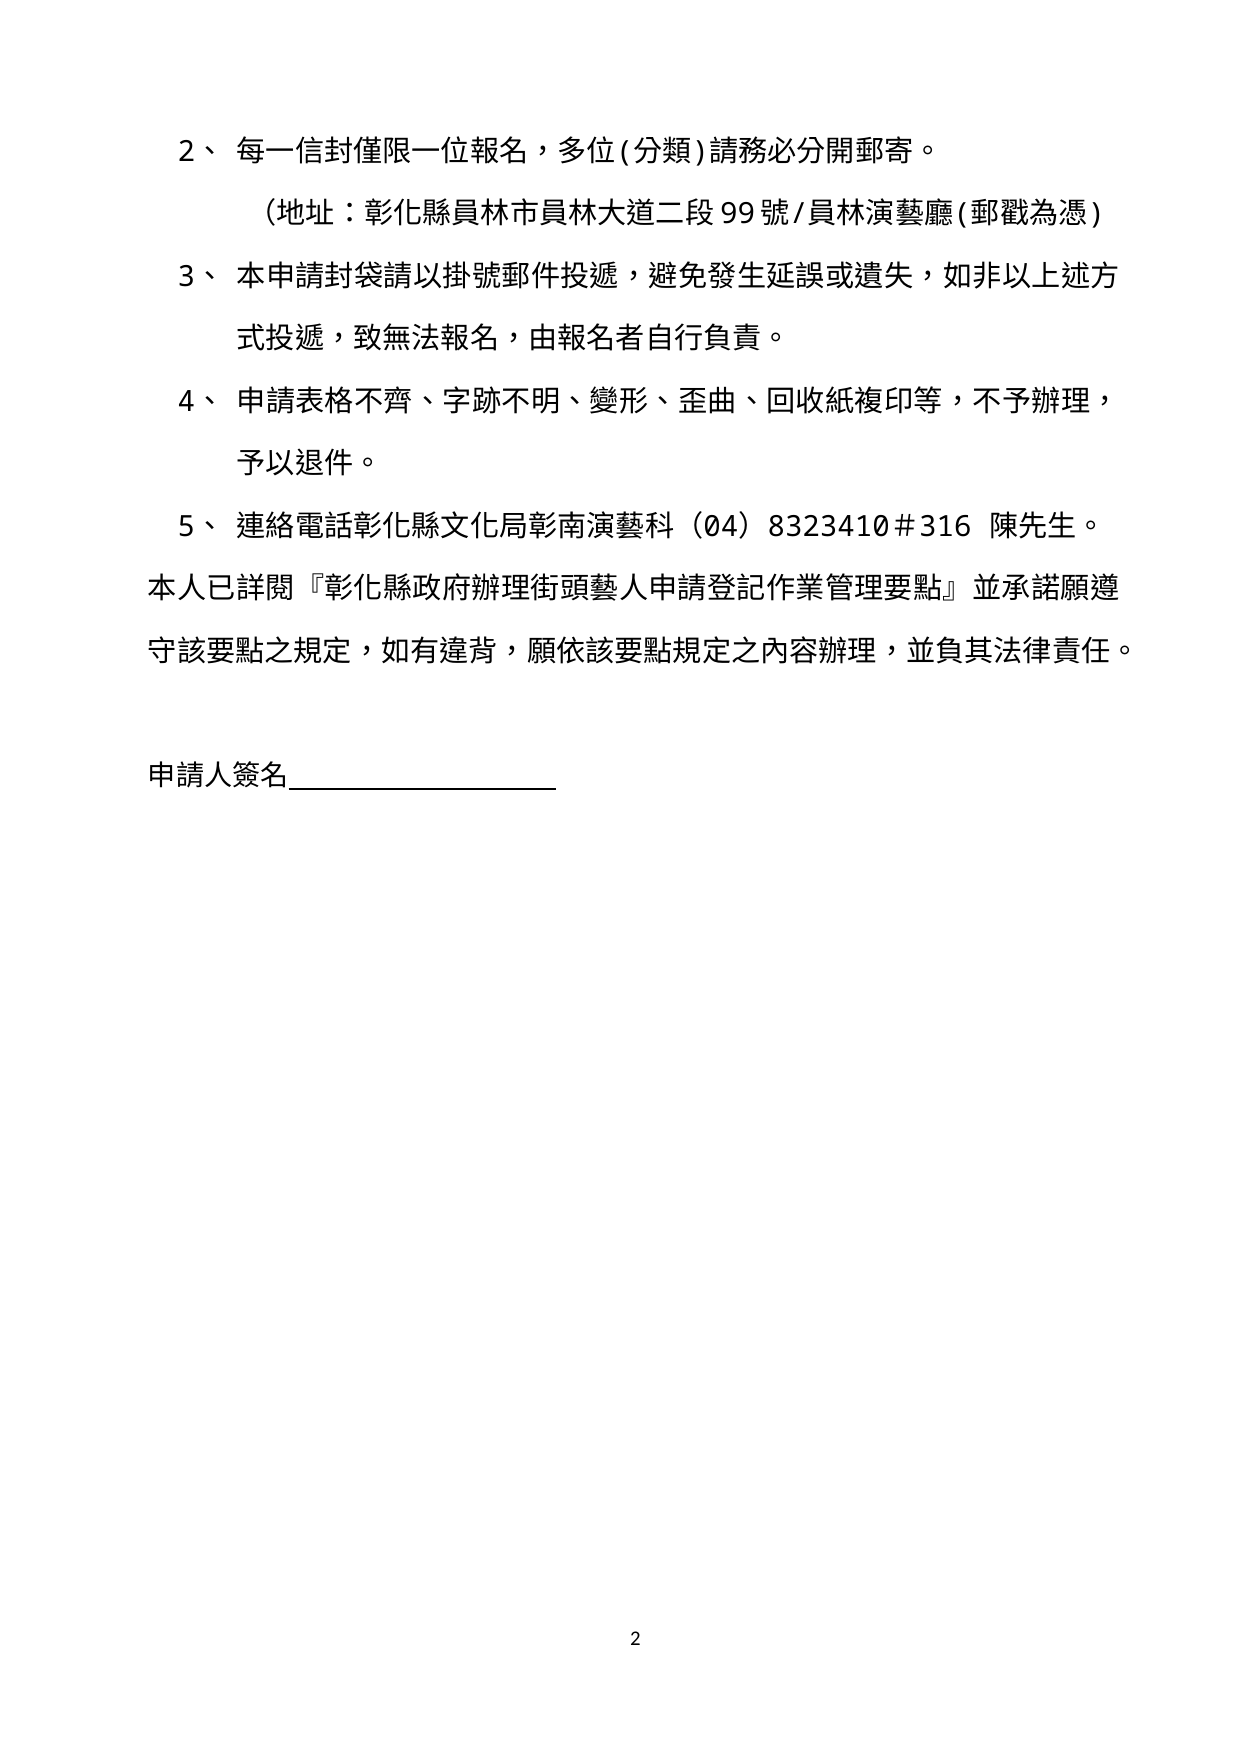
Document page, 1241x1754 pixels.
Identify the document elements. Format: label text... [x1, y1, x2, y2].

list 連絡電話彰化縣文化局彰南演藝科（04）8323410＃316 陳先生。 [177, 482, 1122, 544]
list 本申請封袋請以掛號郵件投遞，避免發生延誤或遺失，如非以上述方式投遞，致無法報名，由報名者自行負責。 [177, 232, 1122, 357]
text 申請人簽名 [148, 732, 1122, 794]
list 每一信封僅限一位報名，多位(分類)請務必分開郵寄。 [177, 107, 1122, 169]
text （地址：彰化縣員林市員林大道二段99號/員林演藝廳(郵戳為憑) [177, 169, 1122, 232]
list 申請表格不齊、字跡不明、變形、歪曲、回收紙複印等，不予辦理，予以退件。 [177, 357, 1122, 482]
text 本人已詳閱『彰化縣政府辦理街頭藝人申請登記作業管理要點』並承諾願遵守該要點之規定，如有違背，願依該要點規定之內容辦理，並負其法律責任。 [148, 544, 1122, 669]
